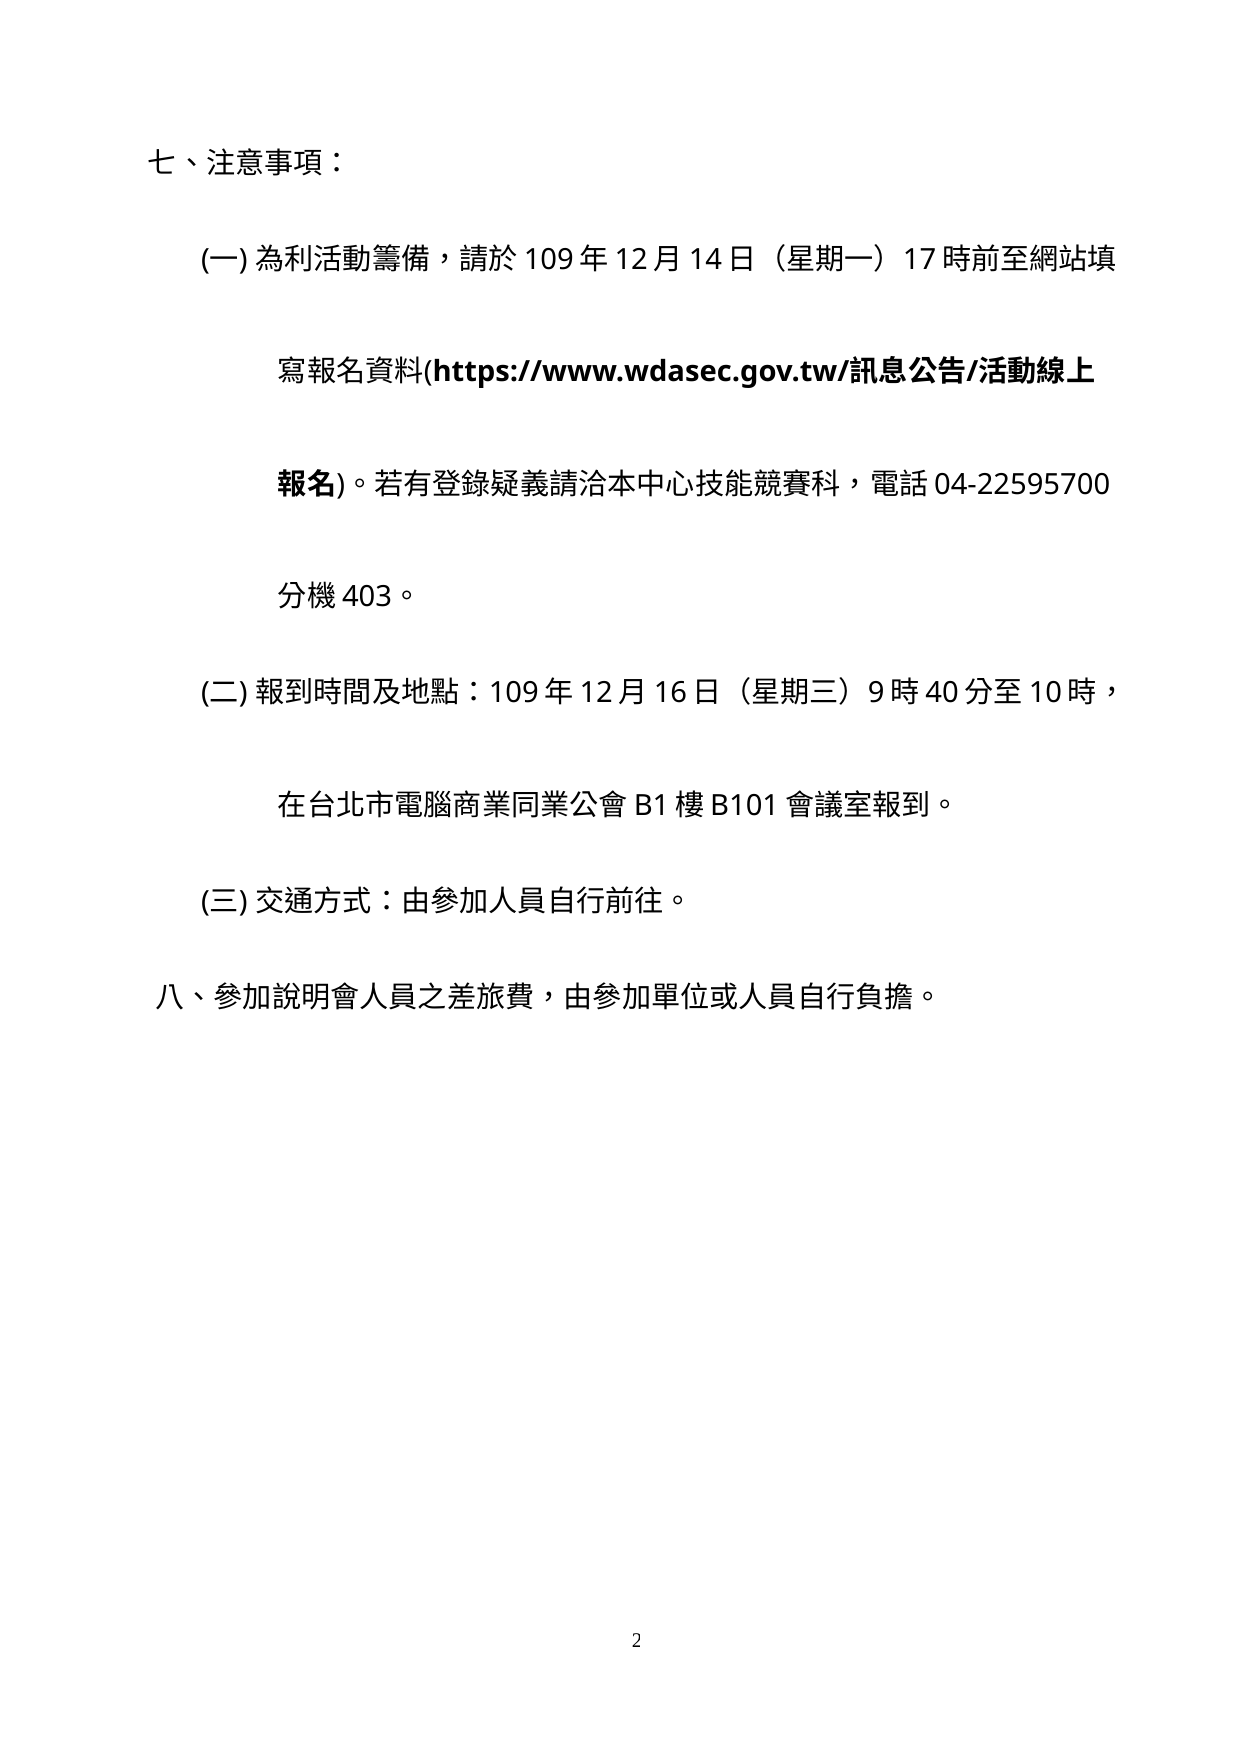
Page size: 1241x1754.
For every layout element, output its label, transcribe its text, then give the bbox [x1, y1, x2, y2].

text 七、注意事項： [148, 123, 1122, 198]
text (二) 報到時間及地點：109年12月16日（星期三）9時40分至10時，在台北市電腦商業同業公會B1樓B101會議室報到。 [201, 653, 1122, 840]
text 八、參加說明會人員之差旅費，由參加單位或人員自行負擔。 [155, 957, 1122, 1032]
text (三) 交通方式：由參加人員自行前往。 [201, 861, 1122, 936]
text (一) 為利活動籌備，請於109年12月14日（星期一）17時前至網站填寫報名資料(https://www.wdasec.gov.tw/訊息公告/活動線上報名)。若有登錄疑義請洽本中心技能競賽科，電話04-22595700分機403。 [201, 219, 1122, 631]
